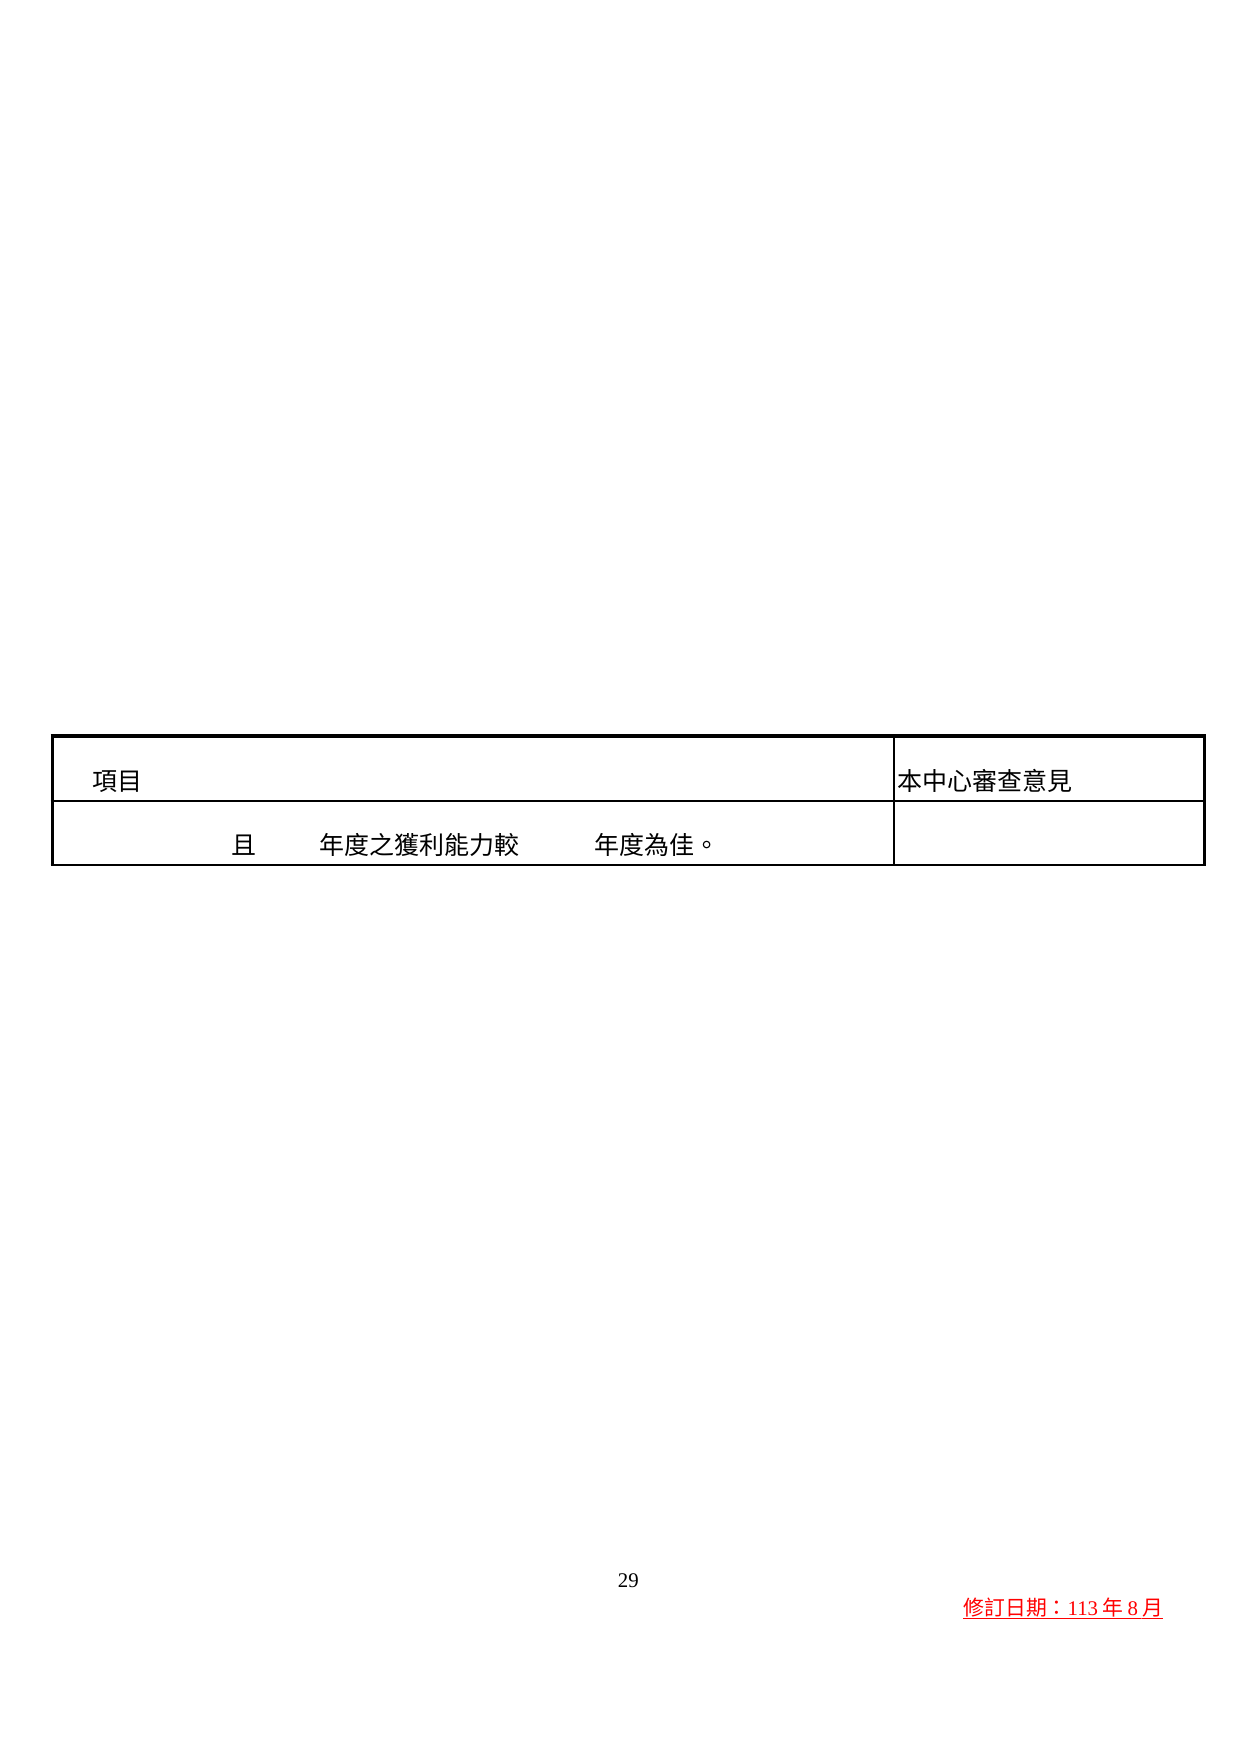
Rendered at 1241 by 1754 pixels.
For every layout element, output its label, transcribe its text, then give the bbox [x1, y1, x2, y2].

table_cell [895, 802, 1203, 864]
table_header 項目 [54, 738, 893, 800]
table_header 本中心審查意見 [895, 738, 1203, 800]
table_cell 公司具備之申請上櫃條件(本調查表所稱淨值及稅前淨利，係指歸屬於母公司業主之金額) 設立日期： 年 月 日； 公開發行日期： 年 月 日 預計掛牌類別： □食品工業 □塑膠工業 □紡織纖維 □電機機械 □電器電纜 □化學工業 □生技醫療業 □玻璃陶瓷 □鋼鐵工業 □橡膠工業 □半導體業 □電腦及週邊設備業 □光電業 □通信網路業 □電子零組件業 □電子通路業□資訊服務業□其他電子業 □建材營造 □航運業 □觀光餐飲 □金融業 □油電燃氣業□文化創意業□農業科技 □數位雲端 □居家生活 □綠能環保 □運動休閒 □其他 實收資本額：新臺幣 元（其中含私募 元）； 統一編號： 財務要求應符合下列標準之一： 獲利能力： (個別財務報告) (若有子公司者請用合併財務報告資料評估之) □ 年度稅前淨利占財務報告所列示股本 %，且 年度決算無累積虧損。 年度稅前淨利為 千元，不低於新臺幣四百萬元。 □ 年度稅前淨利占財務報告所列示股本 %； 年度稅前淨利占財務報告所列示股本 %。 年度稅前淨利為 千元，不低於新臺幣四百萬元。 □ 年度及 年度平均稅前淨利占財務報告所列示股本 %， 且 年度之獲利能力較 年度為佳。 年度稅前淨利為 千元，不低於新臺幣四百萬元。 (合併財務報告) □ 年度稅前淨利占財務報告所列示股本 %，且 年度決算無累積虧損。 年度稅前淨利為 千元，不低於新臺幣四百萬元。 □ 年度稅前淨利占財務報告所列示股本 %； 年度稅前淨利占財務報告所列示股本 %。 年度稅前淨利為 千元，不低於新臺幣四百萬元。 □ 年度及 年度平均稅前淨利占財務報告所列示股本 %， 且 年度之獲利能力較 年度為佳。 年度稅前淨利為 千元，不低於新臺幣四百萬元。 淨值、營業收入及營業活動現金流量： (個別財務報告) (若有子公司者請用合併財務報告資料評估之) □ 最近期( 年度/ 年第 季)經會計師查核簽證或核閱財務報告之淨值為 千元且不低於股本三分之二。 □ 年度來自主要業務之營業收入為 千元；且 年度來自主要業務之營業收入較 年度成長。 □ 年度營業活動現金流量為 千元。 (合併財務報告) □ 最近期( 年度/ 年第 季)經會計師查核簽證或核閱財務報告之淨值為 千元且不低於股本三分之二。 □ 年度來自主要業務之營業收入為 千元；且 年度來自主要業務之營業收入較 年度成長。 □ 年度營業活動現金流量為 千元。 □ 係屬科技事業或文化創意事業，得不受本項財務要求之限制。屬科技事業者，其最近期經會計師查核簽證或核閱財務報告之淨值不低於股本三分之二。 股權分散：截至 年 月 日止公司內部人及該等內部人持股逾百分之五十之法人以外之記名股東人數 人，且其所持股份總額合計 股，占發行股份總額 %。 業承諾依規定比率委託指定機關辦理集保事宜。 推薦證券商： 主辦推薦證券商： 協辦推薦證券商： 股務代理機構： 是否於興櫃股票市場交易滿六個月以上。 □是 □否 登錄興櫃日期： 年 月 日 輔導簽約日期： 年 月 日 募集發行、私募之之股票及債券，業已全面無實體發行。 是否依證券交易法第14條之6及其相關規定設置薪資報酬委員會： □是 □否，請說明原因： 是否於公司章程載明下列事項： 將電子方式列為股東表決權行使管道之一； 董事選舉應採候選人提名制度； 應設置審計委員會。 □是 □否，請說明原因： 上櫃產業類別屬食品工業或最近一個會計年度餐飲收入占其全部營業收入50%以上者，是否符合下列規定： 設置實驗室，從事自主檢驗。 產品原材料、半成品或成品委外辦理檢驗者，應送交經衛生福利部、財團法人全國認證基金會或衛生福利部委託之機構認證或認可之實驗室或檢驗機構檢驗。 洽獨立專家就其食品安全監測計畫、檢驗週期、檢驗項目等出具合理性意見書。 □是 □否，請說明原因： □不適用 是否設置符合本中心「上櫃公司董事會設置及行使職權應遵循事項要點」規定之公司治理主管： □是 □否，請說明原因： 有無上櫃審查準則第十條第一項各款所列不宜上櫃之情事(申請公司之子公司於最近一個會計年度或申請年度符合會計師受託查核簽證財務報表規則第三條第二項及會計師受託查核簽證金融機構財務報表相關規定第五條規定之各款重要子公司標準之一，且有從事實質營運活動者，該等子公司有無上櫃審查準則第十條第一項第一款至第四款及第七款所列不宜上櫃之情事，該子公司如設有監察人，其監察人亦準用第七款規定)： □無 □有，請說明內容： 以上各項除第 項外，其餘均符合有價證券櫃檯買賣條件。 [54, 802, 893, 864]
